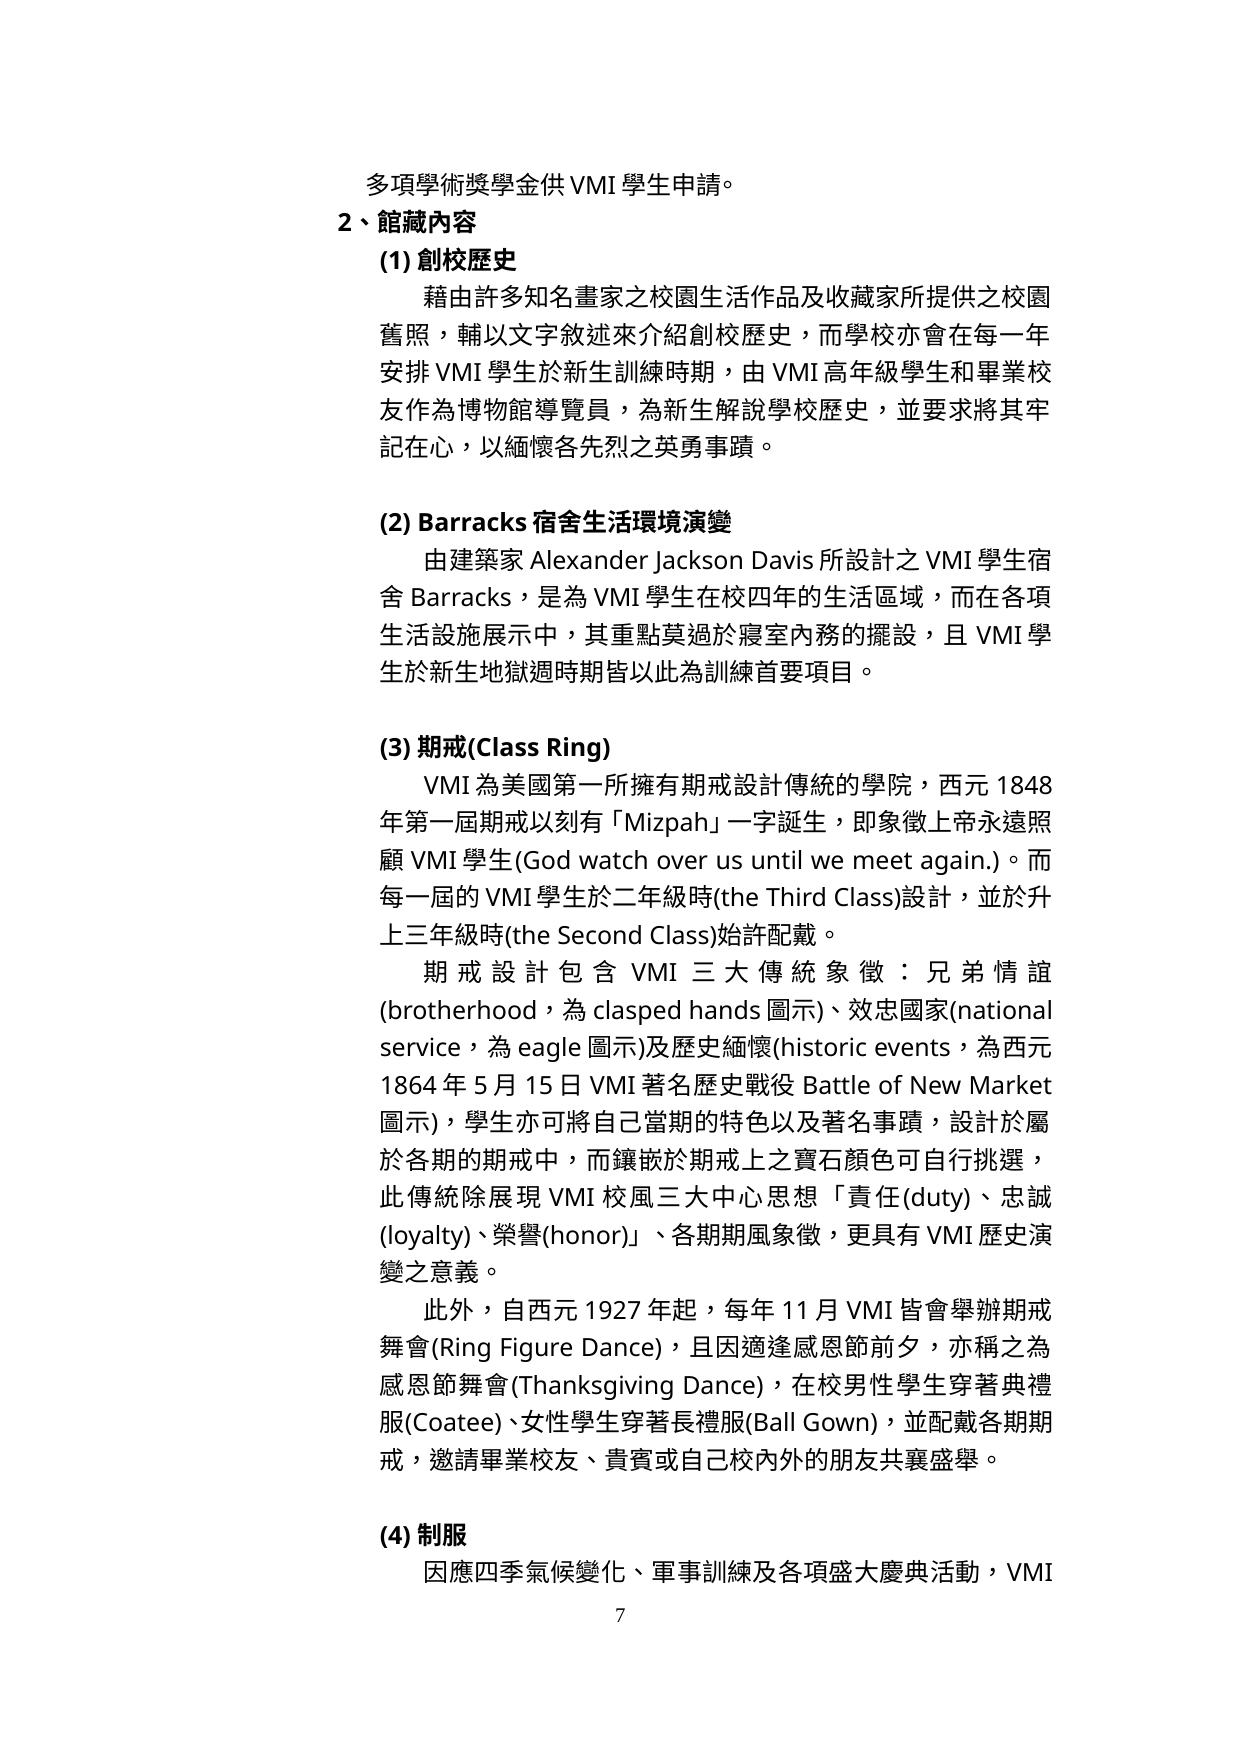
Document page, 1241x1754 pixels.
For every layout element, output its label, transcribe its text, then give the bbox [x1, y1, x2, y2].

text 藉由許多知名畫家之校園生活作品及收藏家所提供之校園舊照，輔以文字敘述來介紹創校歷史，而學校亦會在每一年安排VMI學生於新生訓練時期，由VMI高年級學生和畢業校友作為博物館導覽員，為新生解說學校歷史，並要求將其牢記在心，以緬懷各先烈之英勇事蹟。 [379, 277, 1053, 464]
text 多項學術獎學金供VMI學生申請。 [365, 164, 1053, 202]
text 由建築家Alexander Jackson Davis所設計之VMI學生宿舍Barracks，是為VMI學生在校四年的生活區域，而在各項生活設施展示中，其重點莫過於寢室內務的擺設，且VMI學生於新生地獄週時期皆以此為訓練首要項目。 [379, 539, 1053, 689]
text VMI為美國第一所擁有期戒設計傳統的學院，西元1848年第一屆期戒以刻有「Mizpah」一字誕生，即象徵上帝永遠照顧VMI學生(God watch over us until we meet again.)。而每一屆的VMI學生於二年級時(the Third Class)設計，並於升上三年級時(the Second Class)始許配戴。 [379, 764, 1053, 952]
text 此外，自西元1927年起，每年11月VMI皆會舉辦期戒舞會(Ring Figure Dance)，且因適逢感恩節前夕，亦稱之為感恩節舞會(Thanksgiving Dance)，在校男性學生穿著典禮服(Coatee)、女性學生穿著長禮服(Ball Gown)，並配戴各期期戒，邀請畢業校友、貴賓或自己校內外的朋友共襄盛舉。 [379, 1289, 1053, 1477]
text (4) 制服 [337, 1514, 1053, 1552]
text (1) 創校歷史 [337, 239, 1053, 277]
text 2、館藏內容 [287, 202, 1053, 239]
text (3) 期戒(Class Ring) [337, 727, 1053, 764]
text (2) Barracks宿舍生活環境演變 [337, 502, 1053, 539]
text 因應四季氣候變化、軍事訓練及各項盛大慶典活動，VMI [379, 1552, 1053, 1589]
text 期戒設計包含VMI三大傳統象徵：兄弟情誼(brotherhood，為clasped hands圖示)、效忠國家(national service，為eagle圖示)及歷史緬懷(historic events，為西元1864年5月15日VMI著名歷史戰役Battle of New Market圖示)，學生亦可將自己當期的特色以及著名事蹟，設計於屬於各期的期戒中，而鑲嵌於期戒上之寶石顏色可自行挑選，此傳統除展現VMI校風三大中心思想「責任(duty)、忠誠(loyalty)、榮譽(honor)」、各期期風象徵，更具有VMI歷史演變之意義。 [379, 952, 1053, 1289]
